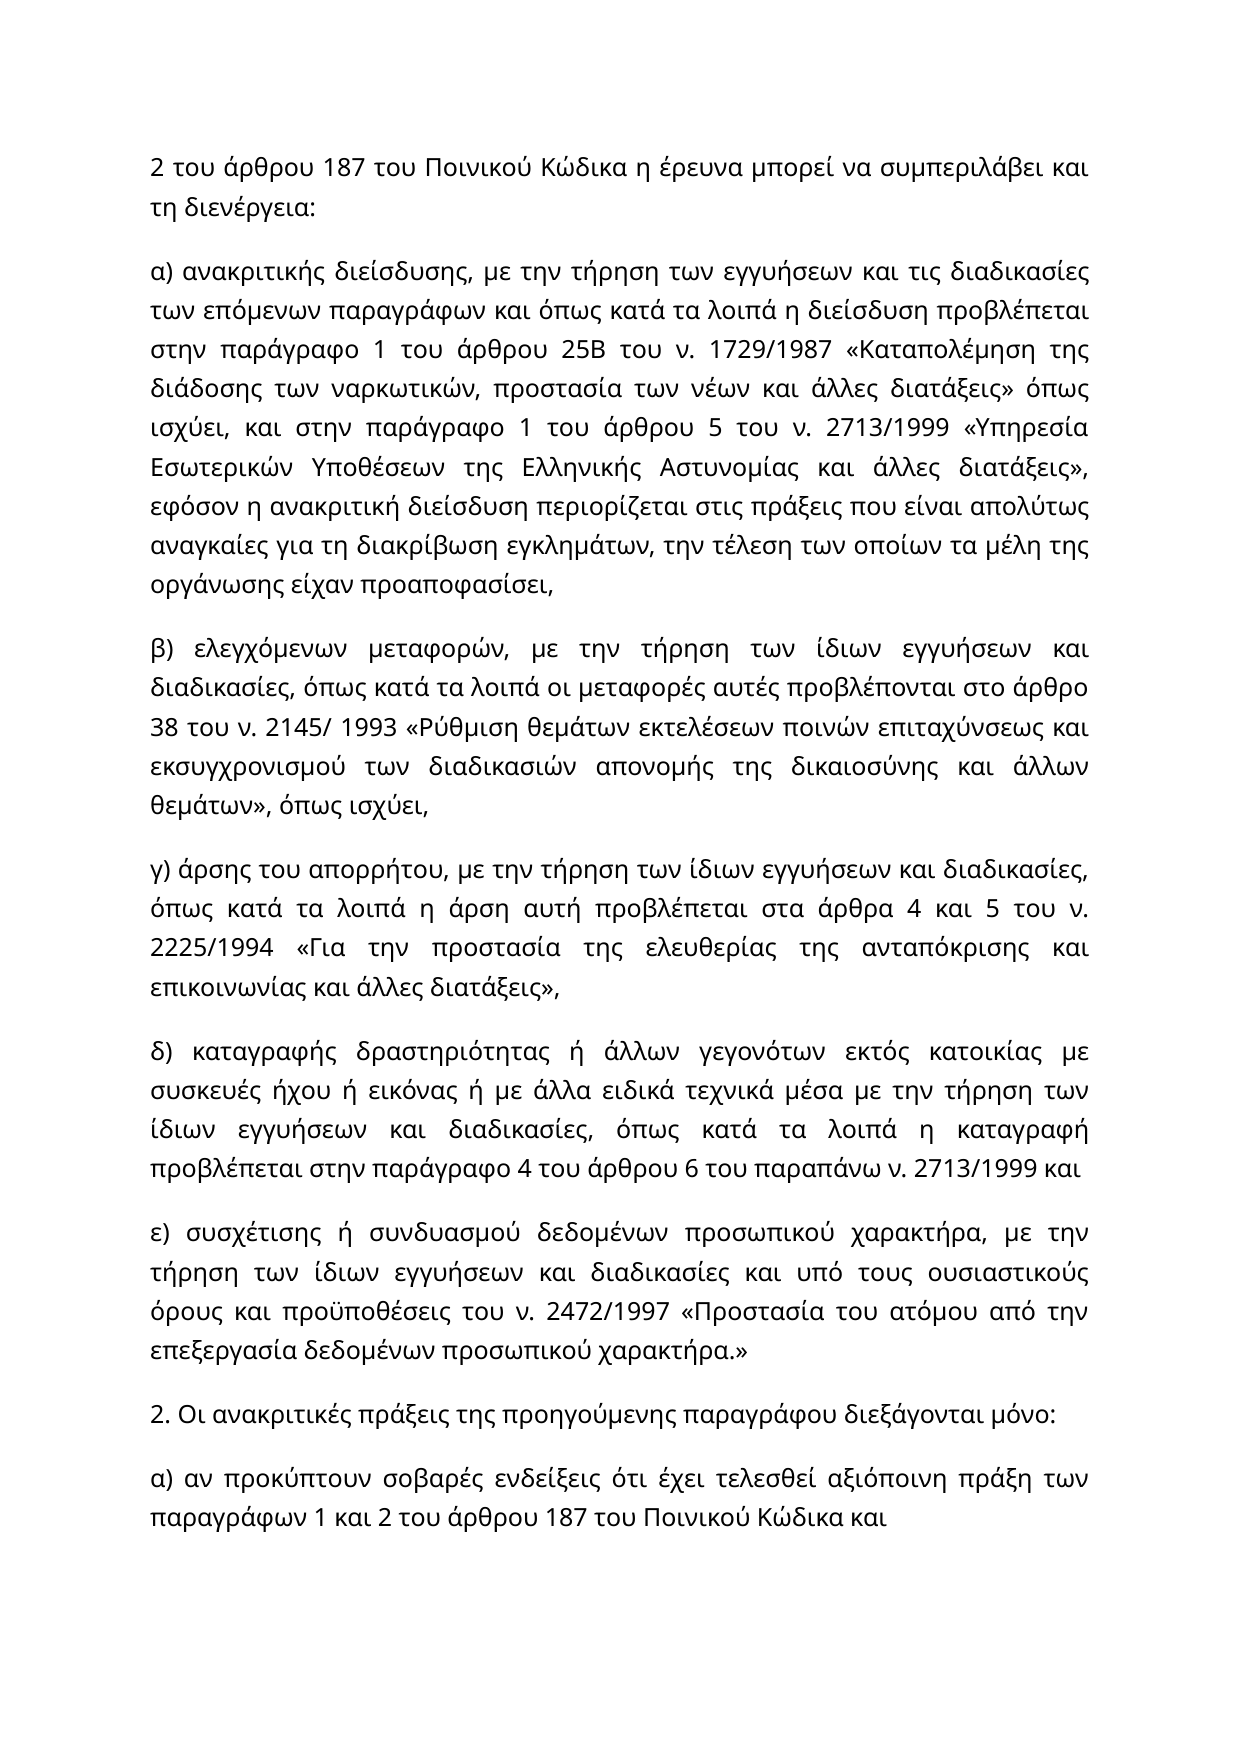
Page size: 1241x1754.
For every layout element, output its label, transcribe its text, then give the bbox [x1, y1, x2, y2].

text α) αν προκύπτουν σοβαρές ενδείξεις ότι έχει τελεσθεί αξιόποινη πράξη των παραγράφων 1 και 2 του άρθρου 187 του Ποινικού Κώδικα και [150, 1461, 1090, 1534]
text β) ελεγχόμενων μεταφορών, με την τήρηση των ίδιων εγγυήσεων και διαδικασίες, όπως κατά τα λοιπά οι μεταφορές αυτές προβλέπονται στο άρθρο 38 του ν. 2145/ 1993 «Ρύθμιση θεμάτων εκτελέσεων ποινών επιταχύνσεως και εκσυγχρονισμού των διαδικασιών απονομής της δικαιοσύνης και άλλων θεμάτων», όπως ισχύει, [150, 631, 1090, 822]
text ε) συσχέτισης ή συνδυασμού δεδομένων προσωπικού χαρακτήρα, με την τήρηση των ίδιων εγγυήσεων και διαδικασίες και υπό τους ουσιαστικούς όρους και προϋποθέσεις του ν. 2472/1997 «Προστασία του ατόμου από την επεξεργασία δεδομένων προσωπικού χαρακτήρα.» [150, 1215, 1090, 1367]
text γ) άρσης του απορρήτου, με την τήρηση των ίδιων εγγυήσεων και διαδικασίες, όπως κατά τα λοιπά η άρση αυτή προβλέπεται στα άρθρα 4 και 5 του ν. 2225/1994 «Για την προστασία της ελευθερίας της ανταπόκρισης και επικοινωνίας και άλλες διατάξεις», [150, 852, 1090, 1003]
text 2. Οι ανακριτικές πράξεις της προηγούμενης παραγράφου διεξάγονται μόνο: [150, 1397, 1090, 1431]
text δ) καταγραφής δραστηριότητας ή άλλων γεγονότων εκτός κατοικίας με συσκευές ήχου ή εικόνας ή με άλλα ειδικά τεχνικά μέσα με την τήρηση των ίδιων εγγυήσεων και διαδικασίες, όπως κατά τα λοιπά η καταγραφή προβλέπεται στην παράγραφο 4 του άρθρου 6 του παραπάνω ν. 2713/1999 και [150, 1033, 1090, 1185]
text 2 του άρθρου 187 του Ποινικού Κώδικα η έρευνα μπορεί να συμπεριλάβει και τη διενέργεια: [150, 150, 1090, 223]
text α) ανακριτικής διείσδυσης, με την τήρηση των εγγυήσεων και τις διαδικασίες των επόμενων παραγράφων και όπως κατά τα λοιπά η διείσδυση προβλέπεται στην παράγραφο 1 του άρθρου 25B του ν. 1729/1987 «Καταπολέμηση της διάδοσης των ναρκωτικών, προστασία των νέων και άλλες διατάξεις» όπως ισχύει, και στην παράγραφο 1 του άρθρου 5 του ν. 2713/1999 «Υπηρεσία Εσωτερικών Υποθέσεων της Ελληνικής Αστυνομίας και άλλες διατάξεις», εφόσον η ανακριτική διείσδυση περιορίζεται στις πράξεις που είναι απολύτως αναγκαίες για τη διακρίβωση εγκλημάτων, την τέλεση των οποίων τα μέλη της οργάνωσης είχαν προαποφασίσει, [150, 253, 1090, 601]
